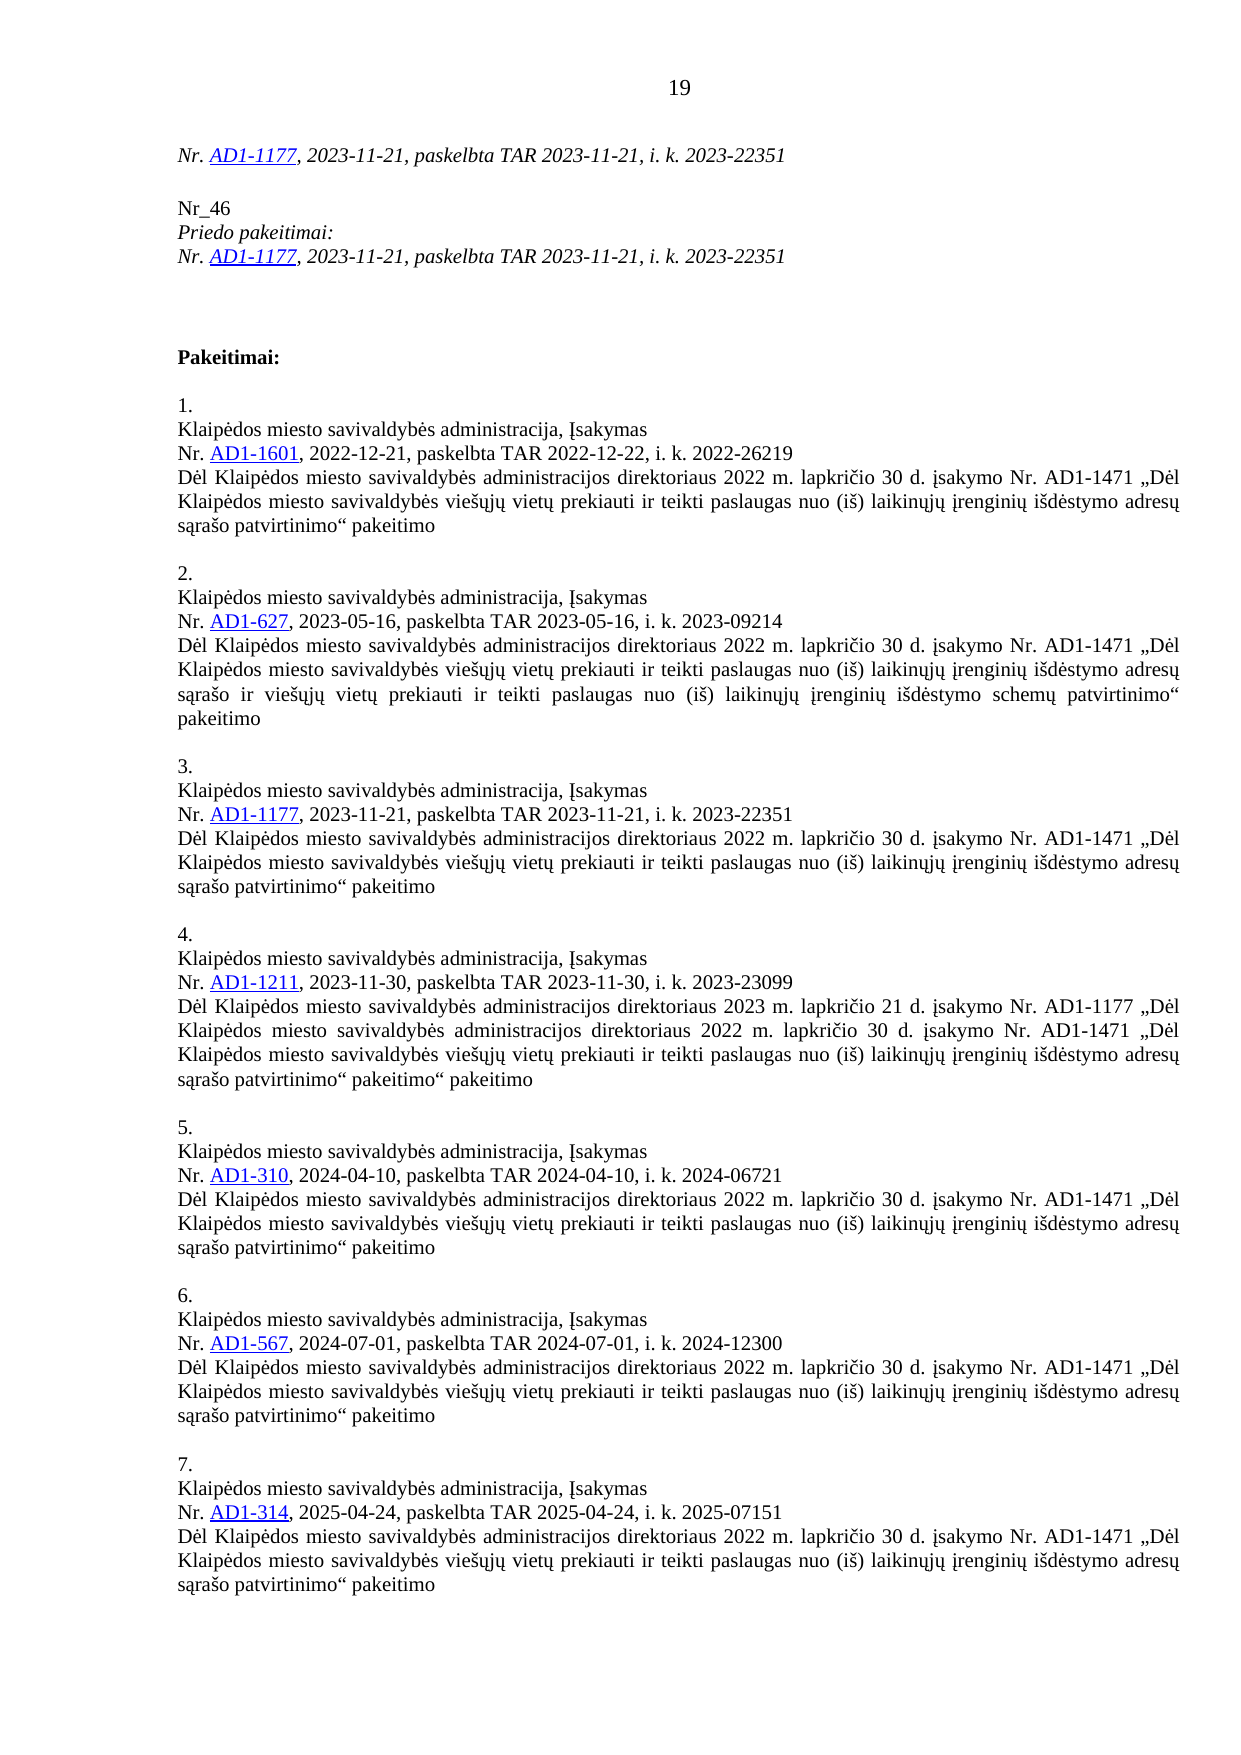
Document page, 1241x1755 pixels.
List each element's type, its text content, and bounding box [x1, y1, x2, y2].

text 4. [177, 922, 1181, 946]
text Klaipėdos miesto savivaldybės administracija, Įsakymas [177, 1476, 1181, 1499]
text Dėl Klaipėdos miesto savivaldybės administracijos direktoriaus 2022 m. lapkričio 30 d. įsakymo Nr. AD1-1471 „Dėl Klaipėdos miesto savivaldybės viešųjų vietų prekiauti ir teikti paslaugas nuo (iš) laikinųjų įrenginių išdėstymo adresų sąrašo ir viešųjų vietų prekiauti ir teikti paslaugas nuo (iš) laikinųjų įrenginių išdėstymo schemų patvirtinimo“ pakeitimo [177, 633, 1181, 729]
text Nr. AD1-1177, 2023-11-21, paskelbta TAR 2023-11-21, i. k. 2023-22351 [177, 802, 1181, 826]
text Nr. AD1-1211, 2023-11-30, paskelbta TAR 2023-11-30, i. k. 2023-23099 [177, 970, 1181, 994]
text 3. [177, 754, 1181, 778]
text Priedo pakeitimai: [177, 219, 1181, 244]
text Dėl Klaipėdos miesto savivaldybės administracijos direktoriaus 2022 m. lapkričio 30 d. įsakymo Nr. AD1-1471 „Dėl Klaipėdos miesto savivaldybės viešųjų vietų prekiauti ir teikti paslaugas nuo (iš) laikinųjų įrenginių išdėstymo adresų sąrašo patvirtinimo“ pakeitimo [177, 1187, 1181, 1259]
text Nr. AD1-310, 2024-04-10, paskelbta TAR 2024-04-10, i. k. 2024-06721 [177, 1163, 1181, 1187]
text Nr_46 [177, 196, 1181, 219]
text Nr. AD1-567, 2024-07-01, paskelbta TAR 2024-07-01, i. k. 2024-12300 [177, 1331, 1181, 1355]
text Klaipėdos miesto savivaldybės administracija, Įsakymas [177, 946, 1181, 970]
text Klaipėdos miesto savivaldybės administracija, Įsakymas [177, 585, 1181, 609]
text Pakeitimai: [177, 344, 1181, 369]
text 5. [177, 1114, 1181, 1139]
text Klaipėdos miesto savivaldybės administracija, Įsakymas [177, 1139, 1181, 1163]
text Nr. AD1-1601, 2022-12-21, paskelbta TAR 2022-12-22, i. k. 2022-26219 [177, 441, 1181, 465]
text Dėl Klaipėdos miesto savivaldybės administracijos direktoriaus 2022 m. lapkričio 30 d. įsakymo Nr. AD1-1471 „Dėl Klaipėdos miesto savivaldybės viešųjų vietų prekiauti ir teikti paslaugas nuo (iš) laikinųjų įrenginių išdėstymo adresų sąrašo patvirtinimo“ pakeitimo [177, 826, 1181, 898]
text 6. [177, 1283, 1181, 1307]
text 7. [177, 1451, 1181, 1476]
text Klaipėdos miesto savivaldybės administracija, Įsakymas [177, 1307, 1181, 1331]
text 2. [177, 561, 1181, 585]
text Nr. AD1-1177, 2023-11-21, paskelbta TAR 2023-11-21, i. k. 2023-22351 [177, 143, 1181, 167]
text Dėl Klaipėdos miesto savivaldybės administracijos direktoriaus 2022 m. lapkričio 30 d. įsakymo Nr. AD1-1471 „Dėl Klaipėdos miesto savivaldybės viešųjų vietų prekiauti ir teikti paslaugas nuo (iš) laikinųjų įrenginių išdėstymo adresų sąrašo patvirtinimo“ pakeitimo [177, 1524, 1181, 1596]
text Klaipėdos miesto savivaldybės administracija, Įsakymas [177, 417, 1181, 441]
text Dėl Klaipėdos miesto savivaldybės administracijos direktoriaus 2022 m. lapkričio 30 d. įsakymo Nr. AD1-1471 „Dėl Klaipėdos miesto savivaldybės viešųjų vietų prekiauti ir teikti paslaugas nuo (iš) laikinųjų įrenginių išdėstymo adresų sąrašo patvirtinimo“ pakeitimo [177, 1355, 1181, 1427]
text Dėl Klaipėdos miesto savivaldybės administracijos direktoriaus 2023 m. lapkričio 21 d. įsakymo Nr. AD1-1177 „Dėl Klaipėdos miesto savivaldybės administracijos direktoriaus 2022 m. lapkričio 30 d. įsakymo Nr. AD1-1471 „Dėl Klaipėdos miesto savivaldybės viešųjų vietų prekiauti ir teikti paslaugas nuo (iš) laikinųjų įrenginių išdėstymo adresų sąrašo patvirtinimo“ pakeitimo“ pakeitimo [177, 994, 1181, 1091]
text Dėl Klaipėdos miesto savivaldybės administracijos direktoriaus 2022 m. lapkričio 30 d. įsakymo Nr. AD1-1471 „Dėl Klaipėdos miesto savivaldybės viešųjų vietų prekiauti ir teikti paslaugas nuo (iš) laikinųjų įrenginių išdėstymo adresų sąrašo patvirtinimo“ pakeitimo [177, 465, 1181, 537]
text Klaipėdos miesto savivaldybės administracija, Įsakymas [177, 778, 1181, 802]
text 1. [177, 393, 1181, 417]
text Nr. AD1-627, 2023-05-16, paskelbta TAR 2023-05-16, i. k. 2023-09214 [177, 609, 1181, 633]
text Nr. AD1-1177, 2023-11-21, paskelbta TAR 2023-11-21, i. k. 2023-22351 [177, 244, 1181, 268]
text Nr. AD1-314, 2025-04-24, paskelbta TAR 2025-04-24, i. k. 2025-07151 [177, 1499, 1181, 1524]
